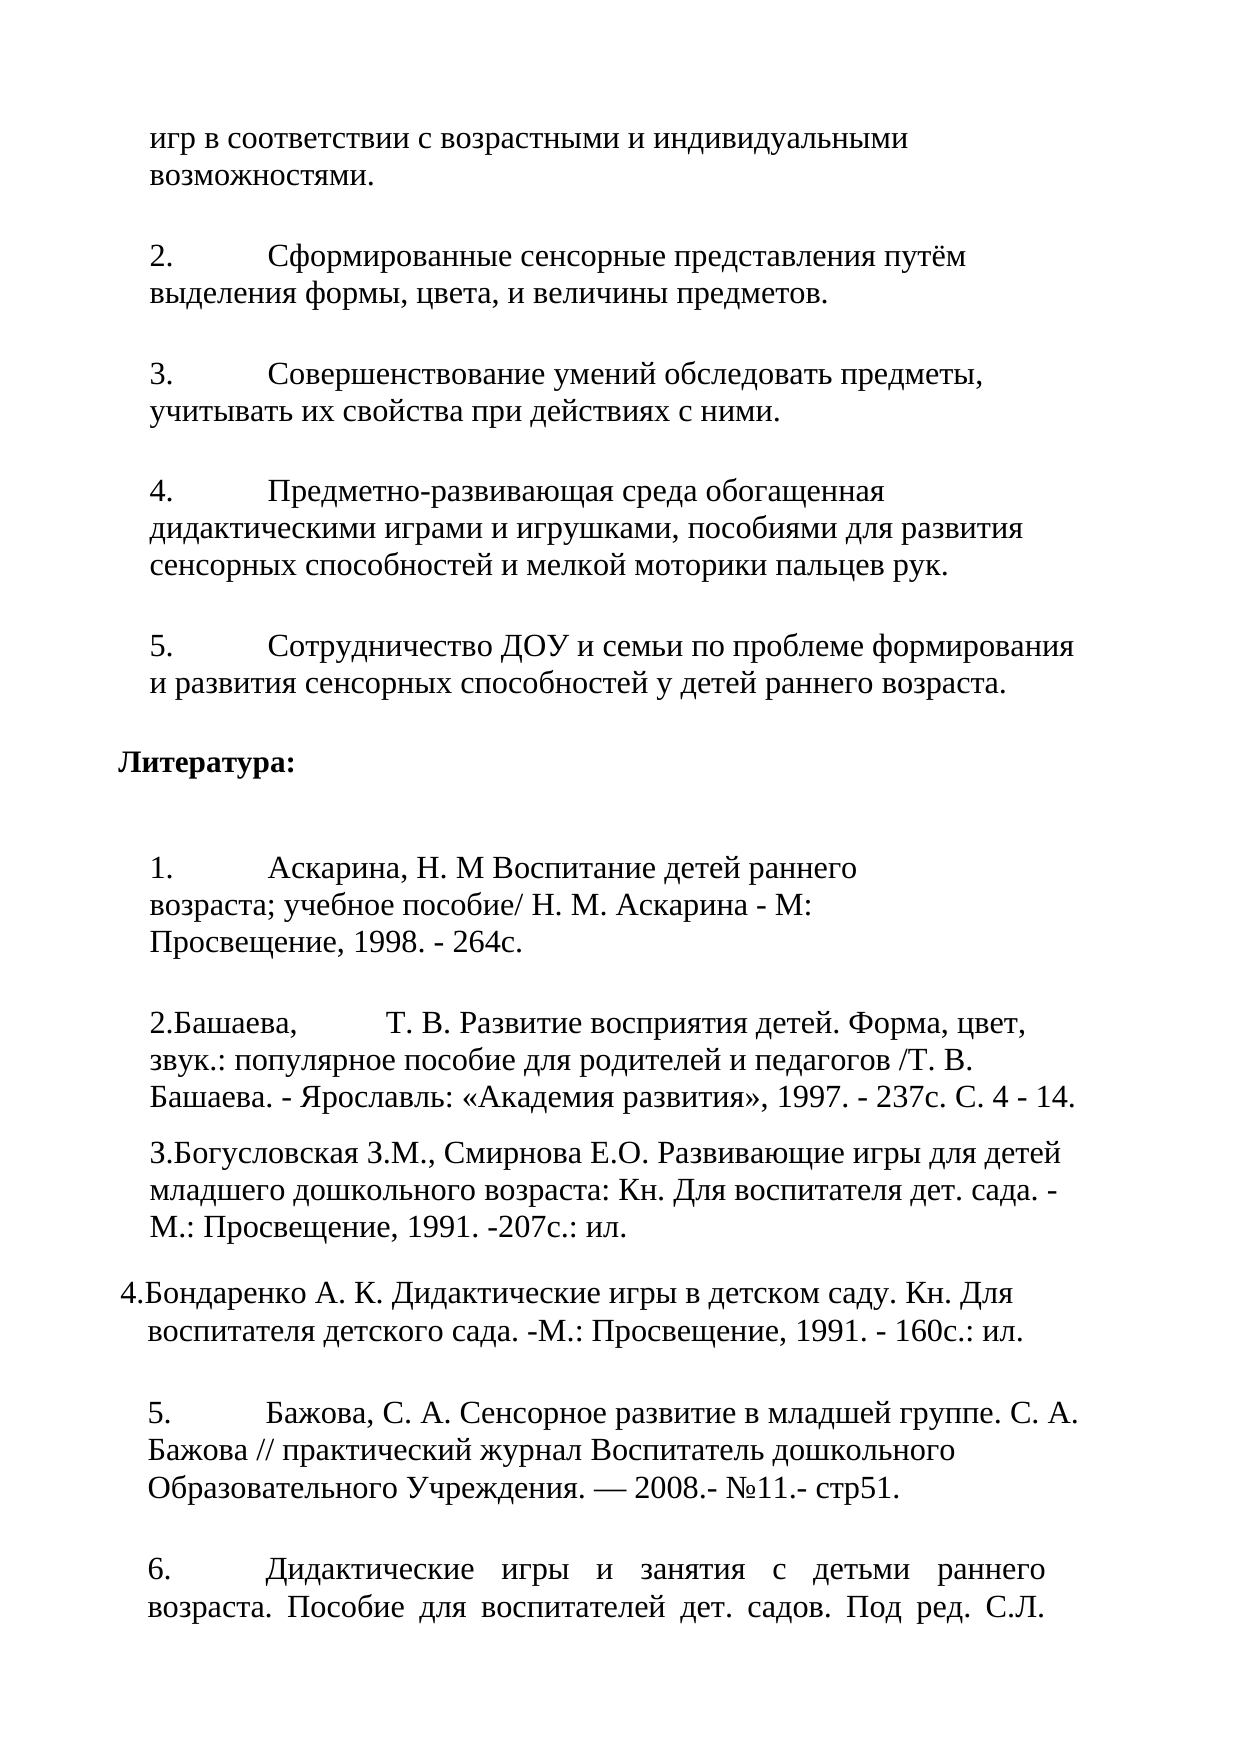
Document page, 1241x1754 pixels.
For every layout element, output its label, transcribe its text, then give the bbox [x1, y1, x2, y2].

text 1. Аскарина, Н. М Воспитание детей раннего возраста; учебное пособие/ Н. М. Аскарина - М: Просвещение, 1998. - 264с. [149, 848, 966, 959]
text Литература: [118, 743, 1122, 779]
text 2. Сформированные сенсорные представления путём выделения формы, цвета, и величины предметов. [149, 236, 1089, 311]
text 4. Предметно-развивающая среда обогащенная дидактическими играми и игрушками, пособиями для развития сенсорных способностей и мелкой моторики пальцев рук. [149, 471, 1089, 583]
text З.Богусловская З.М., Смирнова Е.О. Развивающие игры для детей младшего дошкольного возраста: Кн. Для воспитателя дет. сада. - М.: Просвещение, 1991. -207с.: ил. [149, 1134, 1078, 1245]
text игр в соответствии с возрастными и индивидуальными возможностями. [149, 118, 1089, 192]
text 4.Бондаренко А. К. Дидактические игры в детском саду. Кн. Для воспитателя детского сада. -М.: Просвещение, 1991. - 160с.: ил. [120, 1273, 1080, 1349]
text 5. Сотрудничество ДОУ и семьи по проблеме формирования и развития сенсорных способностей у детей раннего возраста. [149, 626, 1089, 701]
text 3. Совершенствование умений обследовать предметы, учитывать их свойства при действиях с ними. [149, 354, 1089, 428]
text 5. Бажова, С. А. Сенсорное развитие в младшей группе. С. А. Бажова // практический журнал Воспитатель дошкольного Образовательного Учреждения. — 2008.- №11.- стр51. [147, 1393, 1080, 1506]
text 6. Дидактические игры и занятия с детьми раннего возраста. Пособие для воспитателей дет. садов. Под ред. С.Л. [147, 1549, 1047, 1625]
text 2.Башаева, Т. В. Развитие восприятия детей. Форма, цвет, звук.: популярное пособие для родителей и педагогов /Т. В. Башаева. - Ярославль: «Академия развития», 1997. - 237с. С. 4 - 14. [149, 1004, 1089, 1115]
